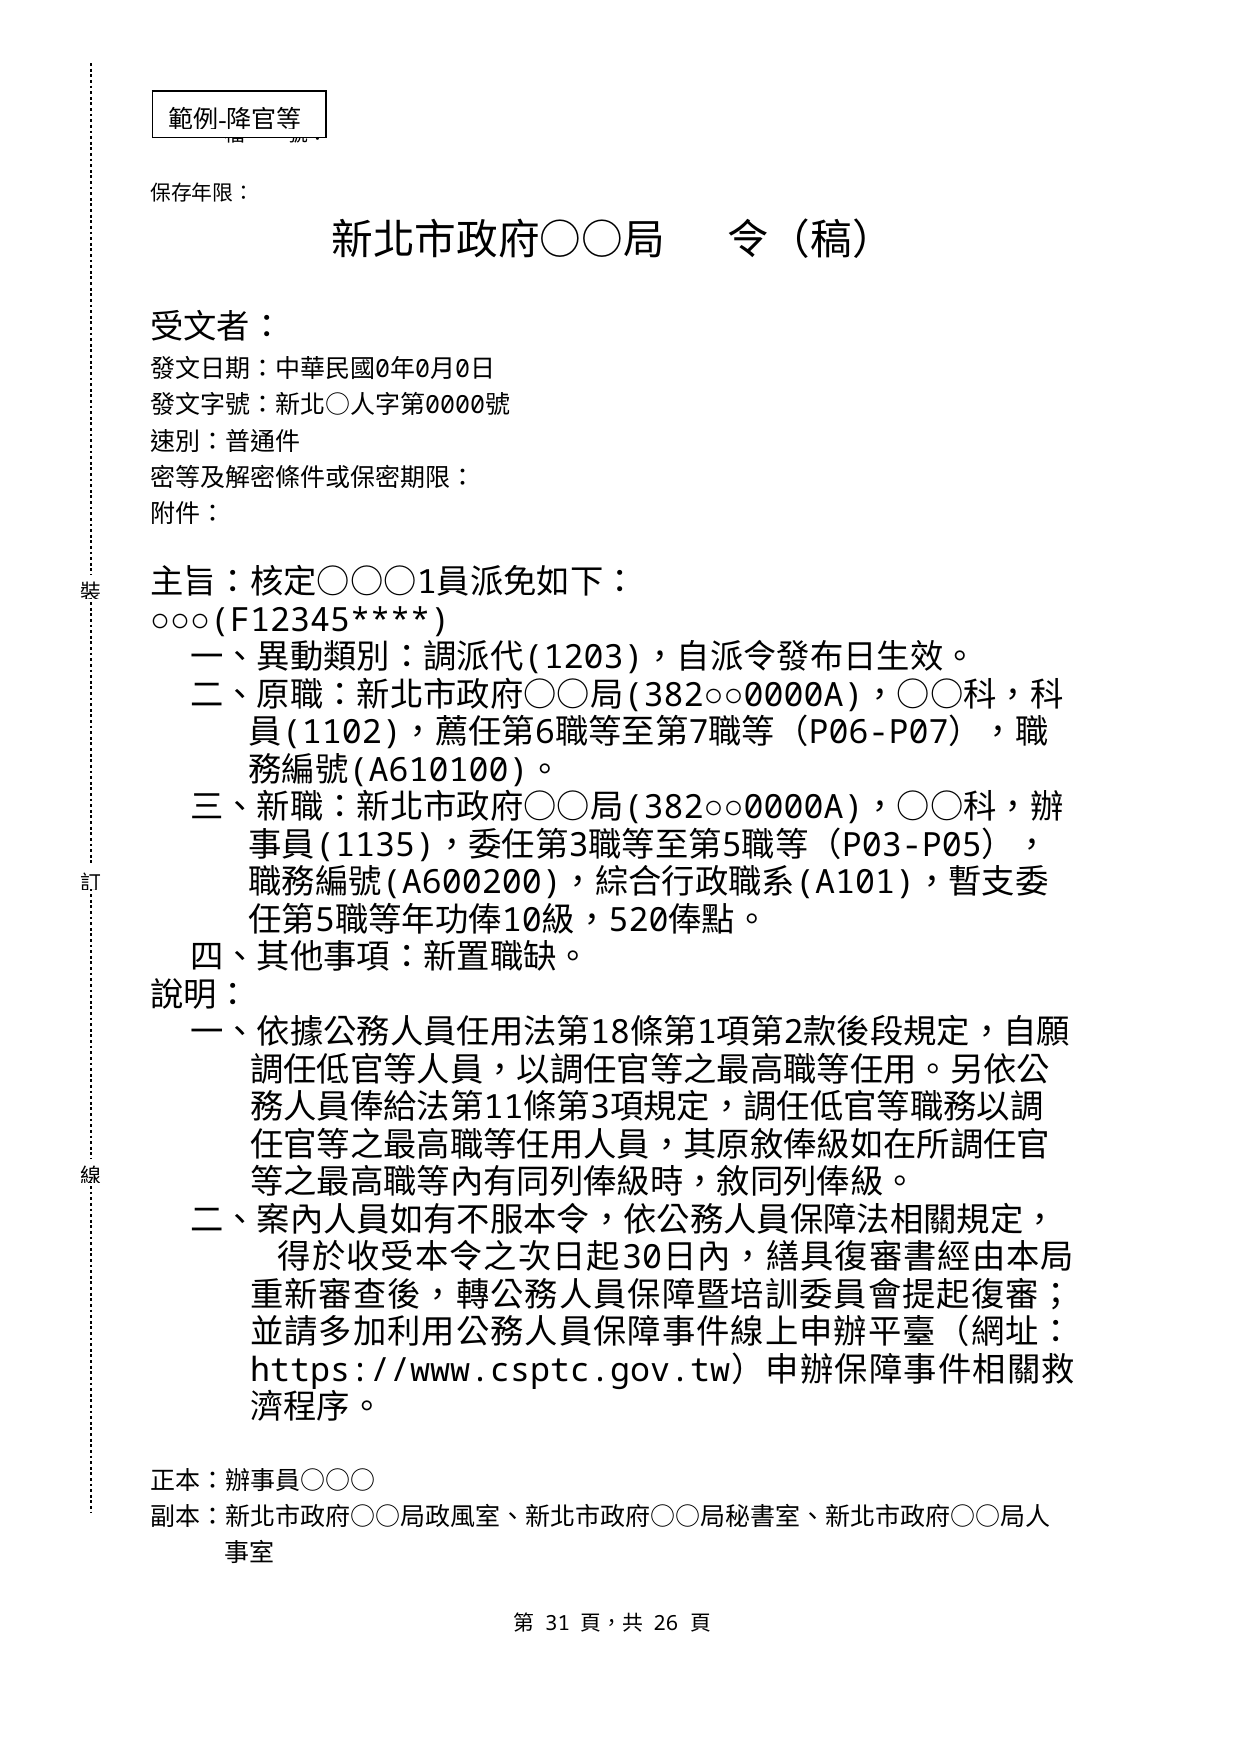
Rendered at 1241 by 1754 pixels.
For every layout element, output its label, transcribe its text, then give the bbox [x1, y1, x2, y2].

text 二、原職：新北市政府○○局(382○○0000A)，○○科，科員(1102)，薦任第6職等至第7職等（P06-P07），職務編號(A610100)。 [150, 676, 1075, 789]
text 密等及解密條件或保密期限： [150, 457, 1075, 493]
text 發文字號：新北○人字第0000號 [150, 385, 1075, 421]
text 一、依據公務人員任用法第18條第1項第2款後段規定，自願調任低官等人員，以調任官等之最高職等任用。另依公務人員俸給法第11條第3項規定，調任低官等職務以調任官等之最高職等任用人員，其原敘俸級如在所調任官等之最高職等內有同列俸級時，敘同列俸級。 [150, 1014, 1075, 1201]
text 正本：辦事員○○○ [150, 1460, 1075, 1497]
text 三、新職：新北市政府○○局(382○○0000A)，○○科，辦事員(1135)，委任第3職等至第5職等（P03-P05），職務編號(A600200)，綜合行政職系(A101)，暫支委任第5職等年功俸10級，520俸點。 [150, 789, 1075, 939]
text 二、案內人員如有不服本令，依公務人員保障法相關規定， [150, 1201, 1075, 1239]
text 副本：新北市政府○○局政風室、新北市政府○○局秘書室、新北市政府○○局人事室 [150, 1497, 1075, 1569]
text 一、異動類別：調派代(1203)，自派令發布日生效。 [150, 639, 1075, 676]
text 四、其他事項：新置職缺。 [150, 939, 1075, 976]
text 新北市政府○○局 令（稿） [150, 206, 1075, 266]
text 保存年限： [150, 147, 1075, 206]
text ○○○(F12345****) [150, 601, 1075, 639]
text 受文者： [150, 300, 1075, 348]
text 範例-降官等 [168, 99, 311, 129]
text 速別：普通件 [150, 421, 1075, 457]
text 說明： [150, 976, 1075, 1014]
text 附件： [150, 493, 1075, 530]
text 主旨：核定○○○1員派免如下： [150, 564, 1075, 601]
text 發文日期：中華民國0年0月0日 [150, 348, 1075, 385]
text 檔 號： [150, 89, 1075, 147]
text 得於收受本令之次日起30日內，繕具復審書經由本局重新審查後，轉公務人員保障暨培訓委員會提起復審；並請多加利用公務人員保障事件線上申辦平臺（網址：https://www.csptc.gov.tw）申辦保障事件相關救濟程序。 [150, 1239, 1075, 1426]
